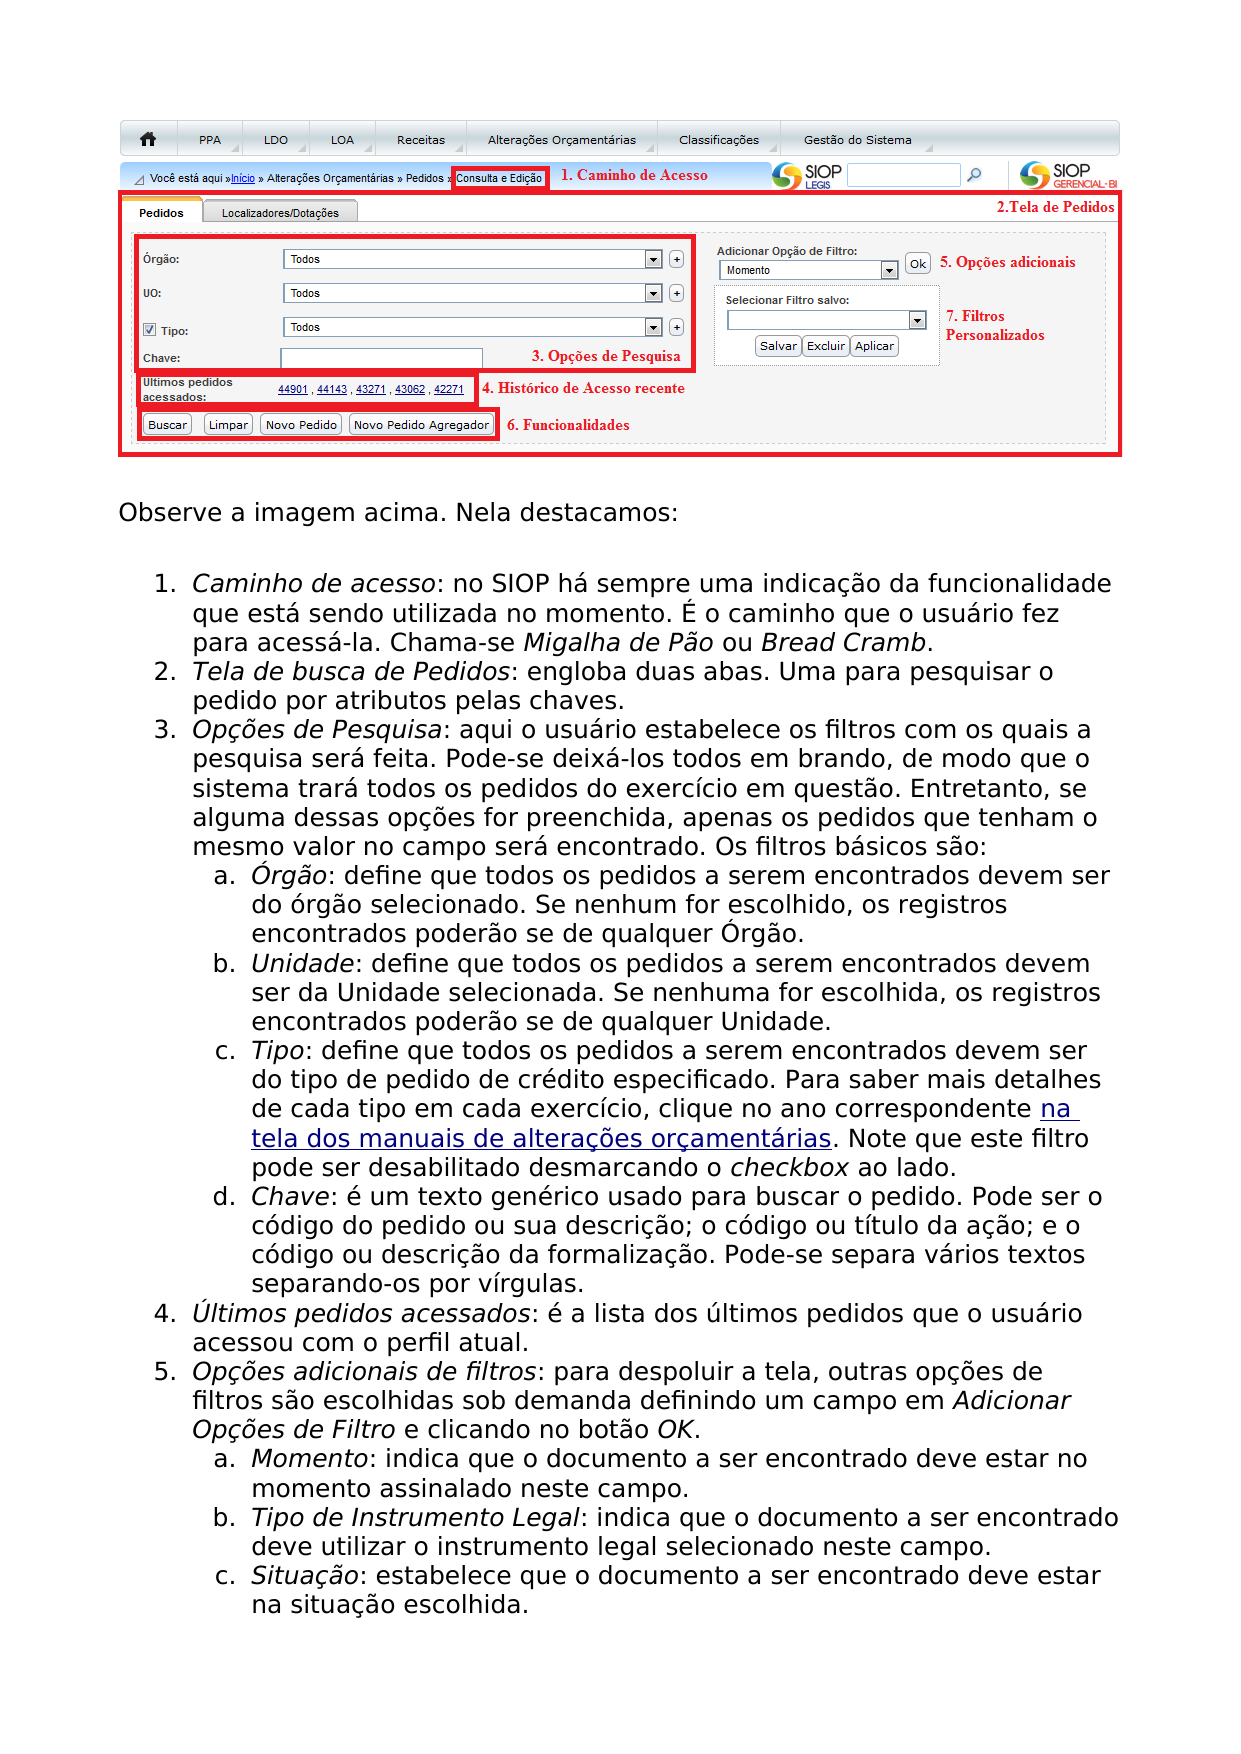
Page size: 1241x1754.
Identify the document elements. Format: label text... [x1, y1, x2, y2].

picture [118, 118, 1123, 457]
list Opções de Pesquisa: aqui o usuário estabelece os filtros com os quais a pesquisa será feita. Pode-se deixá-los todos em brando, de modo que o sistema trará todos os pedidos do exercício em questão. Entretanto, se alguma dessas opções for preenchida, apenas os pedidos que tenham o mesmo valor no campo será encontrado. Os filtros básicos são: [177, 715, 1122, 861]
list Últimos pedidos acessados: é a lista dos últimos pedidos que o usuário acessou com o perfil atual. [177, 1299, 1122, 1357]
list Órgão: define que todos os pedidos a serem encontrados devem ser do órgão selecionado. Se nenhum for escolhido, os registros encontrados poderão se de qualquer Órgão. [236, 861, 1122, 949]
list Tipo: define que todos os pedidos a serem encontrados devem ser do tipo de pedido de crédito especificado. Para saber mais detalhes de cada tipo em cada exercício, clique no ano correspondente na tela dos manuais de alterações orçamentárias. Note que este filtro pode ser desabilitado desmarcando o checkbox ao lado. [236, 1036, 1122, 1182]
list Momento: indica que o documento a ser encontrado deve estar no momento assinalado neste campo. [236, 1444, 1122, 1503]
list Tela de busca de Pedidos: engloba duas abas. Uma para pesquisar o pedido por atributos pelas chaves. [177, 657, 1122, 715]
list Situação: estabelece que o documento a ser encontrado deve estar na situação escolhida. [236, 1561, 1122, 1619]
list Chave: é um texto genérico usado para buscar o pedido. Pode ser o código do pedido ou sua descrição; o código ou título da ação; e o código ou descrição da formalização. Pode-se separa vários textos separando-os por vírgulas. [236, 1182, 1122, 1299]
list Tipo de Instrumento Legal: indica que o documento a ser encontrado deve utilizar o instrumento legal selecionado neste campo. [236, 1503, 1122, 1561]
list Caminho de acesso: no SIOP há sempre uma indicação da funcionalidade que está sendo utilizada no momento. É o caminho que o usuário fez para acessá-la. Chama-se Migalha de Pão ou Bread Cramb. [177, 569, 1122, 657]
text Observe a imagem acima. Nela destacamos: [118, 498, 1122, 528]
list Unidade: define que todos os pedidos a serem encontrados devem ser da Unidade selecionada. Se nenhuma for escolhida, os registros encontrados poderão se de qualquer Unidade. [236, 949, 1122, 1036]
list Opções adicionais de filtros: para despoluir a tela, outras opções de filtros são escolhidas sob demanda definindo um campo em Adicionar Opções de Filtro e clicando no botão OK. [177, 1357, 1122, 1444]
